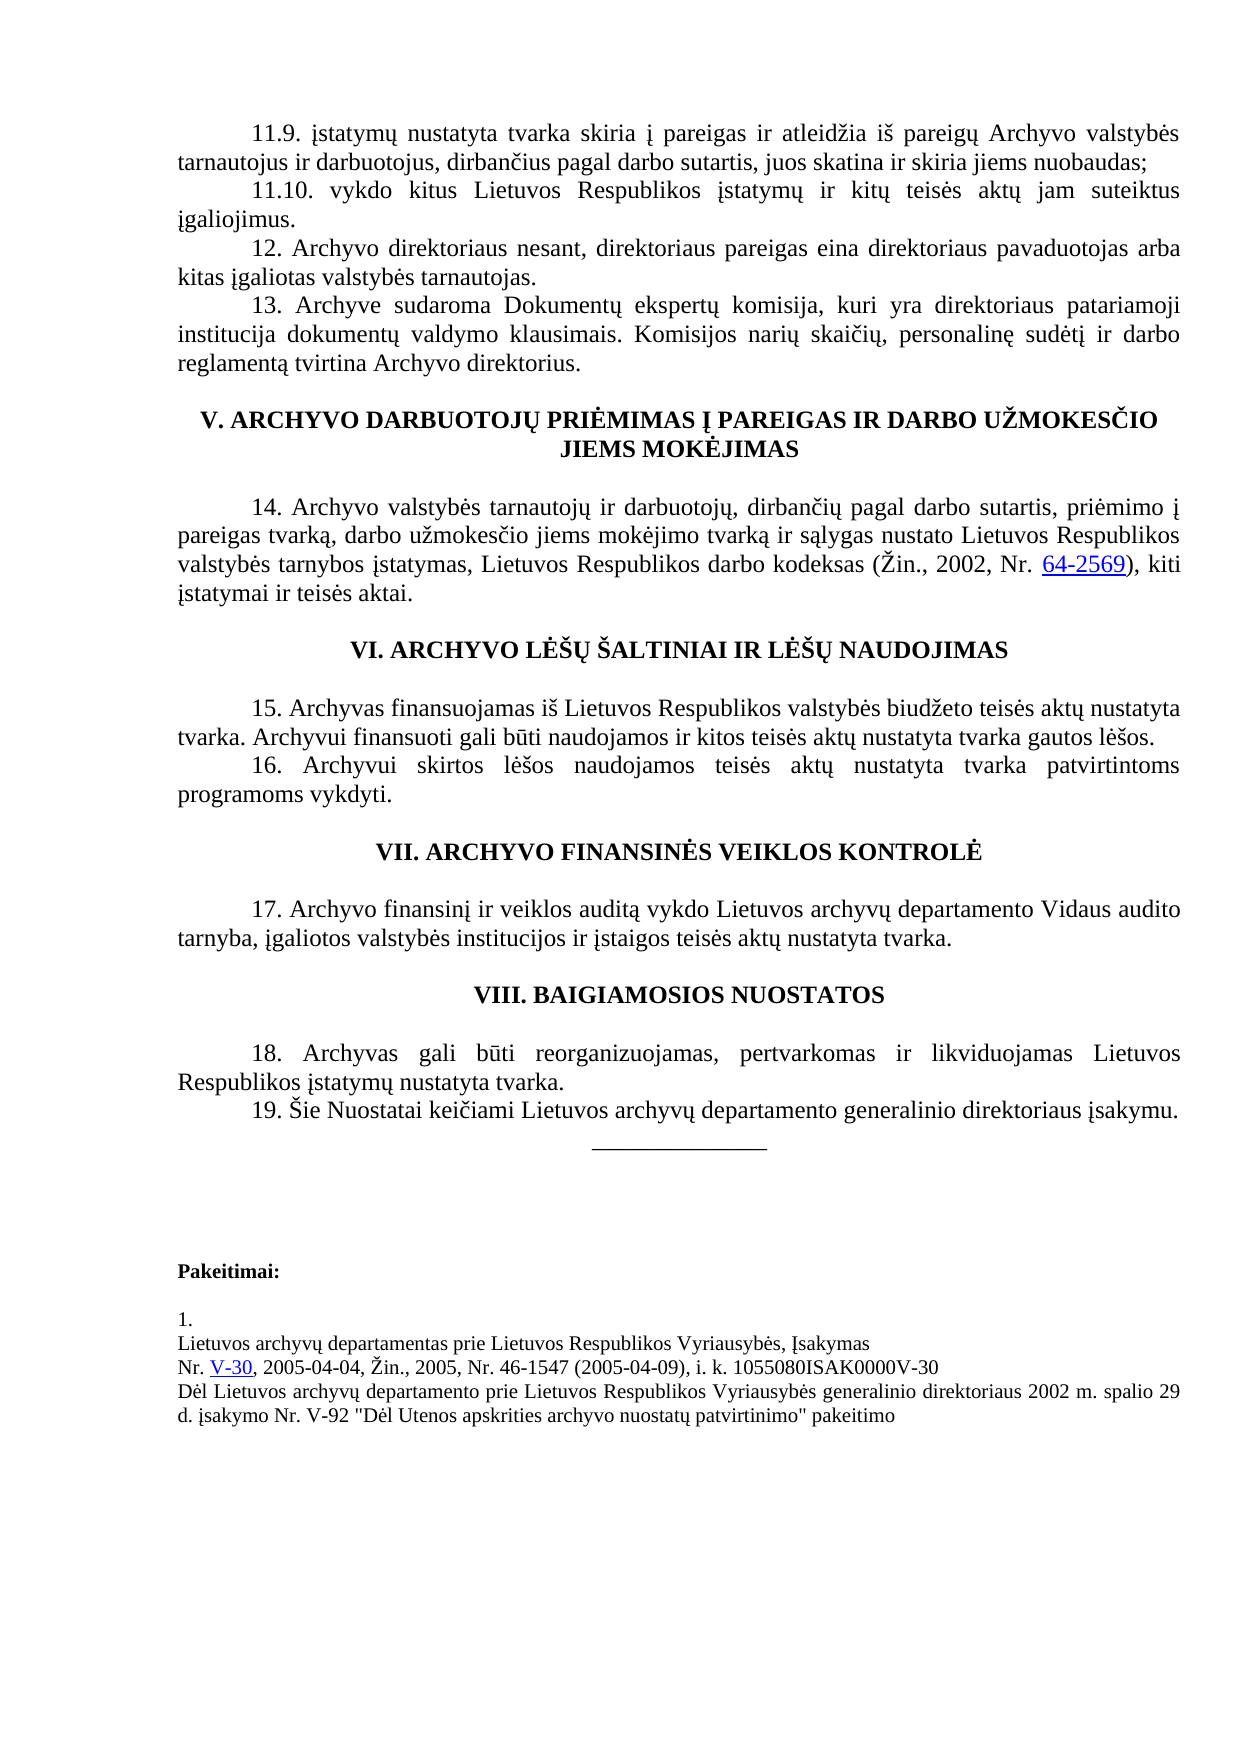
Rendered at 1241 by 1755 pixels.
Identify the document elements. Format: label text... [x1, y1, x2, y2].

text 19. Šie Nuostatai keičiami Lietuvos archyvų departamento generalinio direktoriaus įsakymu. [177, 1096, 1181, 1124]
text 12. Archyvo direktoriaus nesant, direktoriaus pareigas eina direktoriaus pavaduotojas arba kitas įgaliotas valstybės tarnautojas. [177, 233, 1181, 291]
text 15. Archyvas finansuojamas iš Lietuvos Respublikos valstybės biudžeto teisės aktų nustatyta tvarka. Archyvui finansuoti gali būti naudojamos ir kitos teisės aktų nustatyta tvarka gautos lėšos. [177, 693, 1181, 751]
text 11.10. vykdo kitus Lietuvos Respublikos įstatymų ir kitų teisės aktų jam suteiktus įgaliojimus. [177, 176, 1181, 233]
text VII. ARCHYVO FINANSINĖS VEIKLOS KONTROLĖ [177, 837, 1181, 866]
text 13. Archyve sudaroma Dokumentų ekspertų komisija, kuri yra direktoriaus patariamoji institucija dokumentų valdymo klausimais. Komisijos narių skaičių, personalinę sudėtį ir darbo reglamentą tvirtina Archyvo direktorius. [177, 291, 1181, 377]
text Pakeitimai: [177, 1259, 1181, 1283]
text Lietuvos archyvų departamentas prie Lietuvos Respublikos Vyriausybės, Įsakymas [177, 1331, 1181, 1355]
text 14. Archyvo valstybės tarnautojų ir darbuotojų, dirbančių pagal darbo sutartis, priėmimo į pareigas tvarką, darbo užmokesčio jiems mokėjimo tvarką ir sąlygas nustato Lietuvos Respublikos valstybės tarnybos įstatymas, Lietuvos Respublikos darbo kodeksas (Žin., 2002, Nr. 64-2569), kiti įstatymai ir teisės aktai. [177, 492, 1181, 607]
text ______________ [177, 1124, 1181, 1153]
text 18. Archyvas gali būti reorganizuojamas, pertvarkomas ir likviduojamas Lietuvos Respublikos įstatymų nustatyta tvarka. [177, 1038, 1181, 1096]
text V. ARCHYVO DARBUOTOJŲ PRIĖMIMAS Į PAREIGAS IR DARBO UŽMOKESČIO JIEMS MOKĖJIMAS [177, 406, 1181, 463]
text Dėl Lietuvos archyvų departamento prie Lietuvos Respublikos Vyriausybės generalinio direktoriaus 2002 m. spalio 29 d. įsakymo Nr. V-92 "Dėl Utenos apskrities archyvo nuostatų patvirtinimo" pakeitimo [177, 1379, 1181, 1427]
text 16. Archyvui skirtos lėšos naudojamos teisės aktų nustatyta tvarka patvirtintoms programoms vykdyti. [177, 751, 1181, 808]
text Nr. V-30, 2005-04-04, Žin., 2005, Nr. 46-1547 (2005-04-09), i. k. 1055080ISAK0000V-30 [177, 1355, 1181, 1379]
text 17. Archyvo finansinį ir veiklos auditą vykdo Lietuvos archyvų departamento Vidaus audito tarnyba, įgaliotos valstybės institucijos ir įstaigos teisės aktų nustatyta tvarka. [177, 894, 1181, 952]
text 1. [177, 1307, 1181, 1331]
text VIII. BAIGIAMOSIOS NUOSTATOS [177, 981, 1181, 1009]
text VI. ARCHYVO LĖŠŲ ŠALTINIAI IR LĖŠŲ NAUDOJIMAS [177, 636, 1181, 664]
text 11.9. įstatymų nustatyta tvarka skiria į pareigas ir atleidžia iš pareigų Archyvo valstybės tarnautojus ir darbuotojus, dirbančius pagal darbo sutartis, juos skatina ir skiria jiems nuobaudas; [177, 118, 1181, 176]
